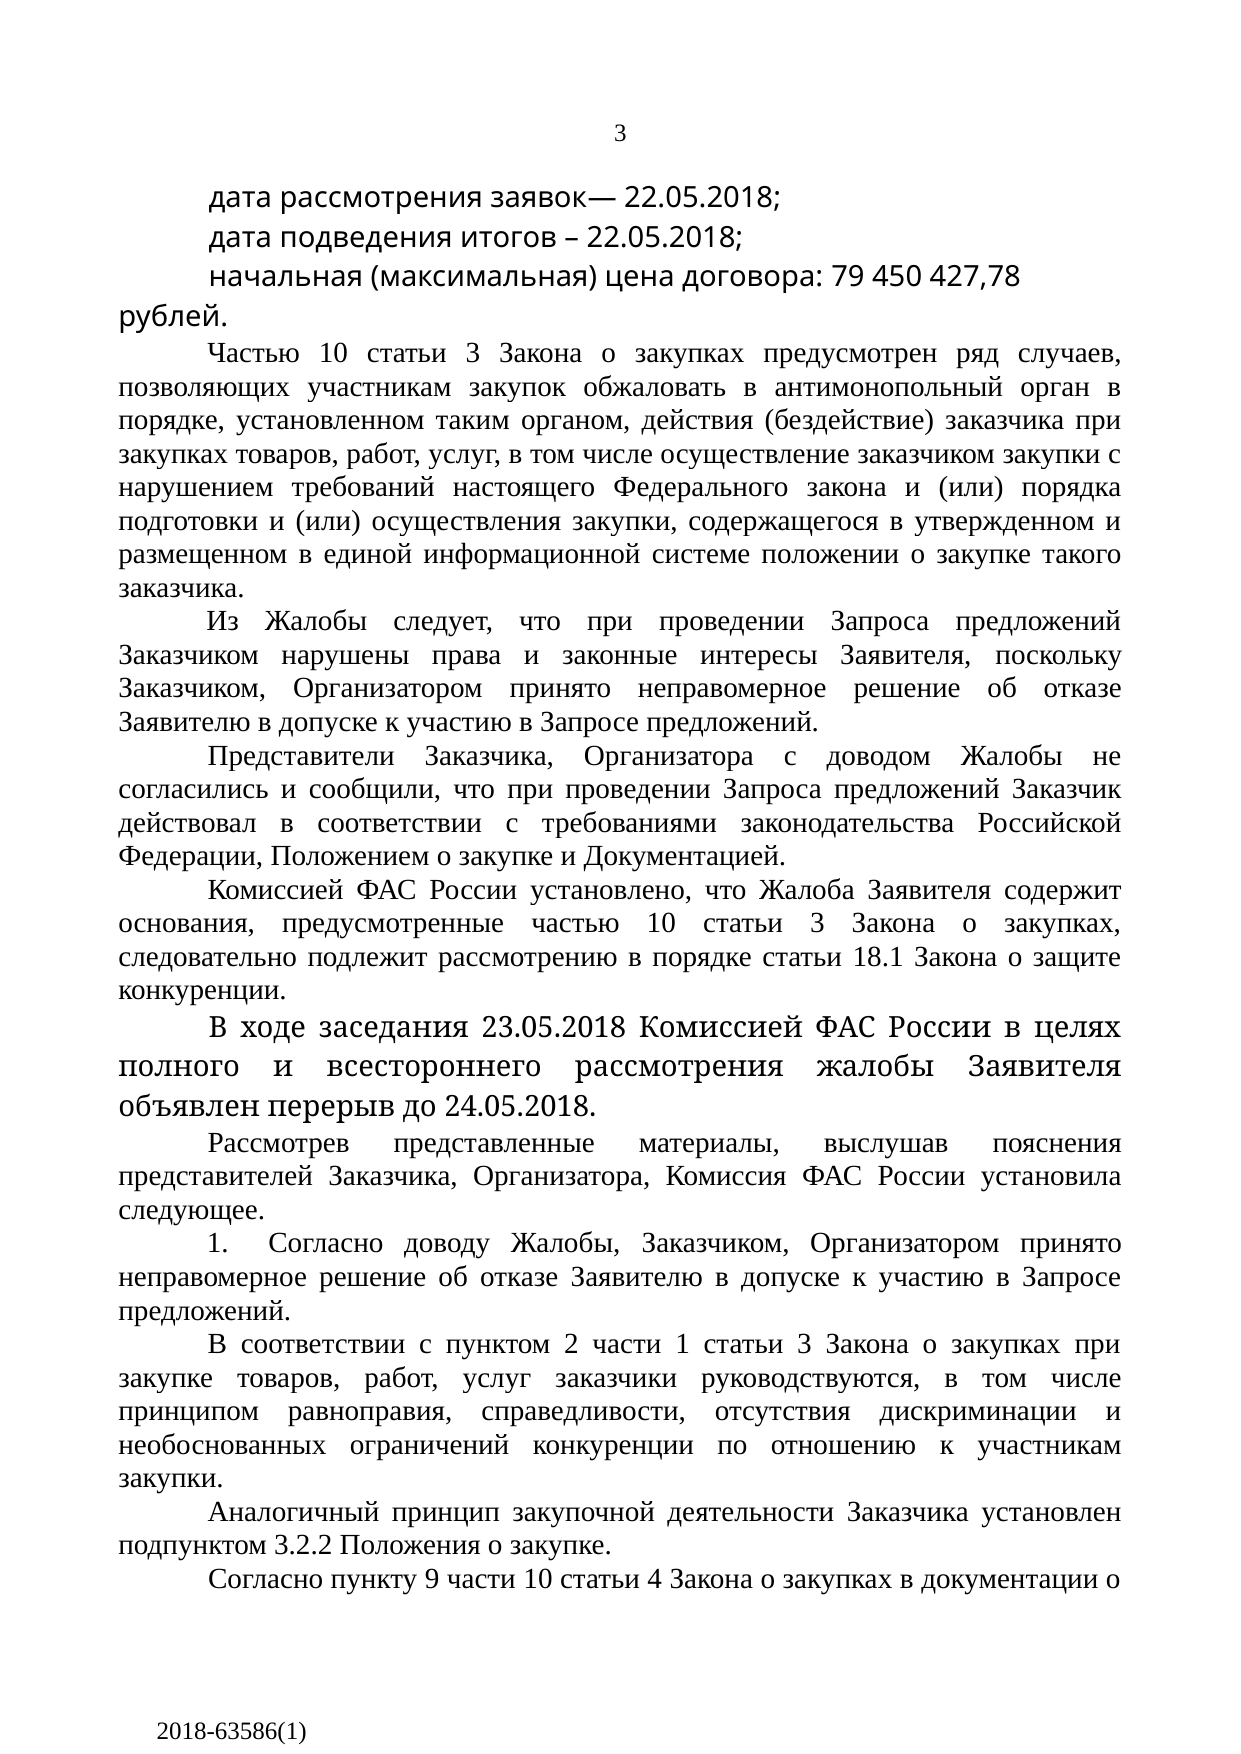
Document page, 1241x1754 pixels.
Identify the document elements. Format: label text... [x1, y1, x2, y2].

text В соответствии с пунктом 2 части 1 статьи 3 Закона о закупках при закупке товаров, работ, услуг заказчики руководствуются, в том числе принципом равноправия, справедливости, отсутствия дискриминации и необоснованных ограничений конкуренции по отношению к участникам закупки. [118, 1326, 1122, 1494]
text дата рассмотрения заявок— 22.05.2018; [118, 176, 1122, 216]
text Аналогичный принцип закупочной деятельности Заказчика установлен подпунктом 3.2.2 Положения о закупке. [118, 1494, 1122, 1561]
text В ходе заседания 23.05.2018 Комиссией ФАС России в целях полного и всестороннего рассмотрения жалобы Заявителя объявлен перерыв до 24.05.2018. [118, 1006, 1122, 1125]
text начальная (максимальная) цена договора: 79 450 427,78 рублей. [118, 256, 1122, 335]
text Комиссией ФАС России установлено, что Жалоба Заявителя содержит основания, предусмотренные частью 10 статьи 3 Закона о закупках, следовательно подлежит рассмотрению в порядке статьи 18.1 Закона о защите конкуренции. [118, 872, 1122, 1006]
text Представители Заказчика, Организатора с доводом Жалобы не согласились и сообщили, что при проведении Запроса предложений Заказчик действовал в соответствии с требованиями законодательства Российской Федерации, Положением о закупке и Документацией. [118, 738, 1122, 872]
text Рассмотрев представленные материалы, выслушав пояснения представителей Заказчика, Организатора, Комиссия ФАС России установила следующее. [118, 1125, 1122, 1226]
text Согласно пункту 9 части 10 статьи 4 Закона о закупках в документации о [118, 1561, 1122, 1594]
text Частью 10 статьи 3 Закона о закупках предусмотрен ряд случаев, позволяющих участникам закупок обжаловать в антимонопольный орган в порядке, установленном таким органом, действия (бездействие) заказчика при закупках товаров, работ, услуг, в том числе осуществление заказчиком закупки с нарушением требований настоящего Федерального закона и (или) порядка подготовки и (или) осуществления закупки, содержащегося в утвержденном и размещенном в единой информационной системе положении о закупке такого заказчика. [118, 335, 1122, 603]
text Из Жалобы следует, что при проведении Запроса предложений Заказчиком нарушены права и законные интересы Заявителя, поскольку Заказчиком, Организатором принято неправомерное решение об отказе Заявителю в допуске к участию в Запросе предложений. [118, 603, 1122, 738]
list Согласно доводу Жалобы, Заказчиком, Организатором принято неправомерное решение об отказе Заявителю в допуске к участию в Запросе предложений. [118, 1226, 1122, 1326]
text дата подведения итогов – 22.05.2018; [118, 216, 1122, 256]
